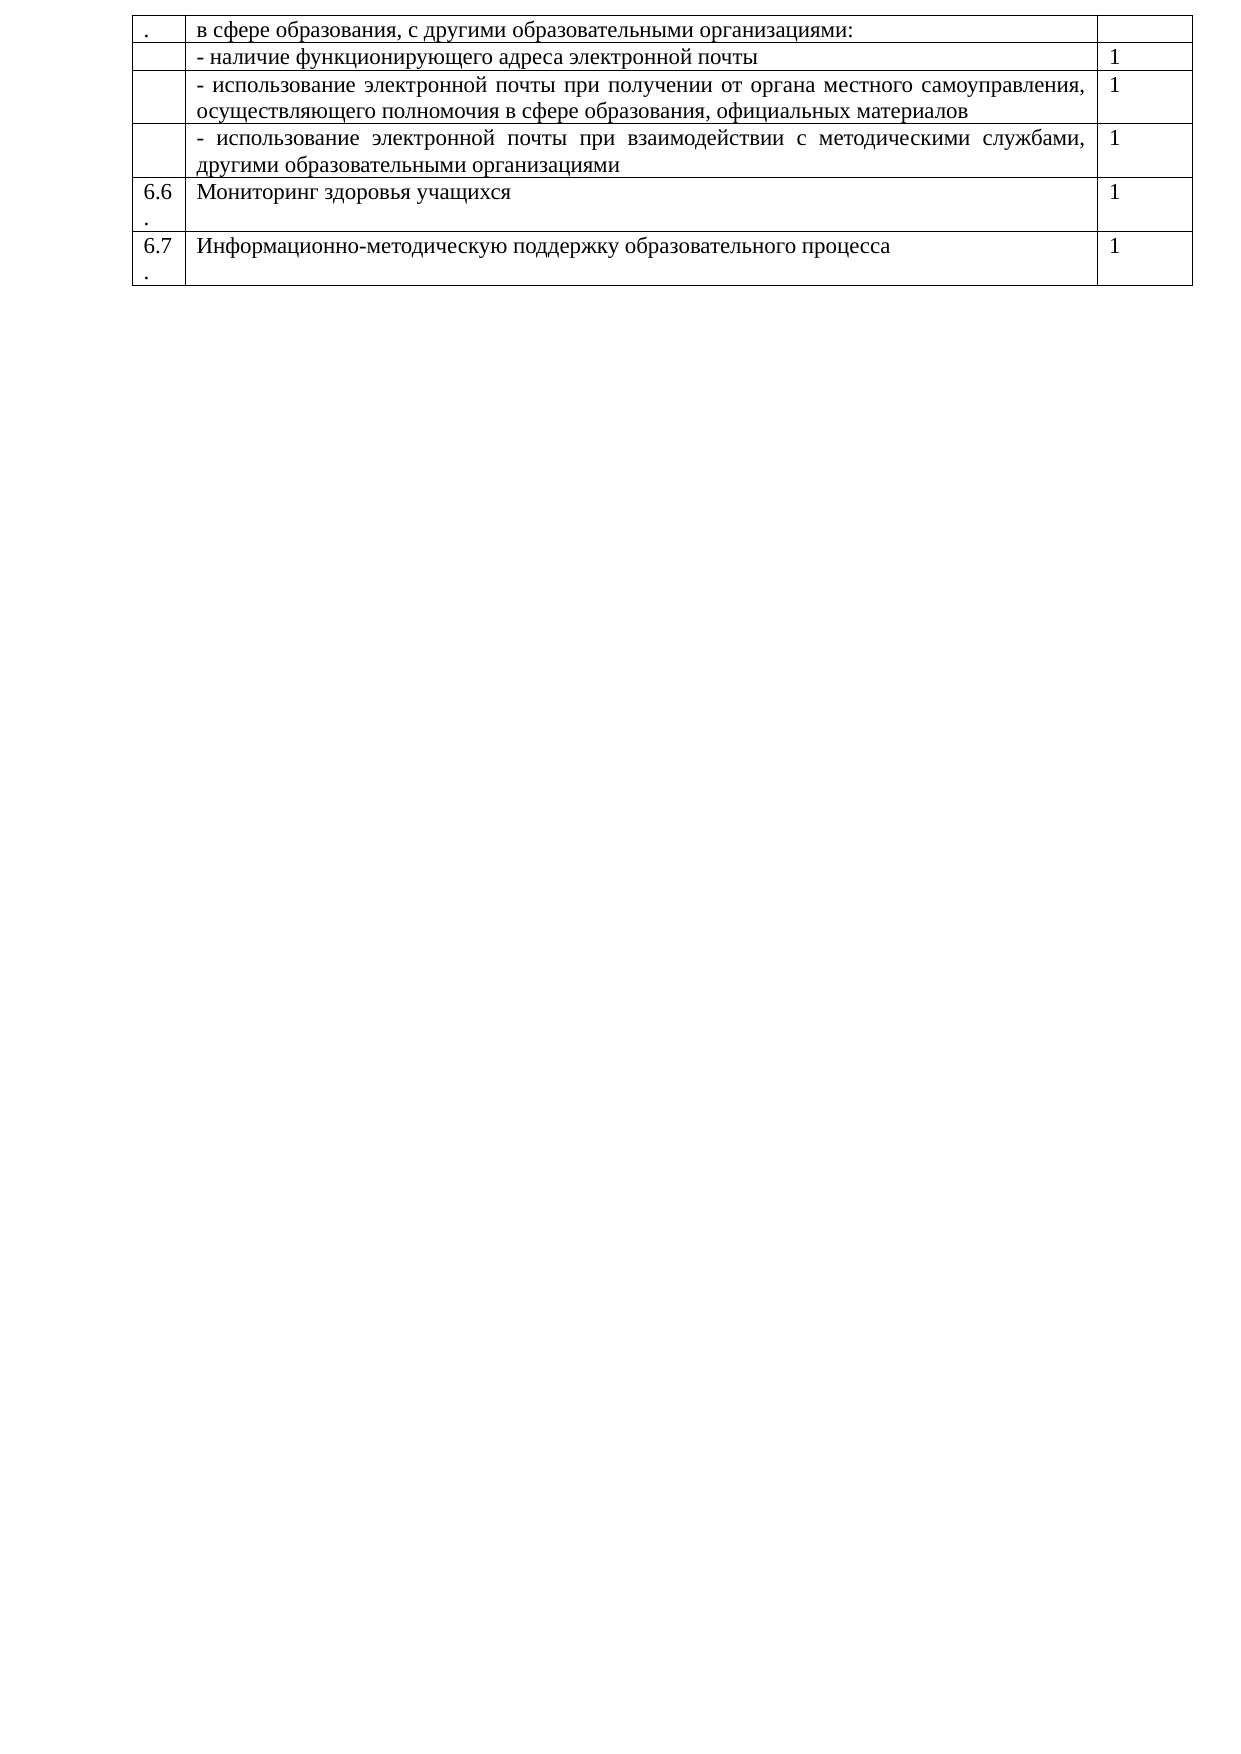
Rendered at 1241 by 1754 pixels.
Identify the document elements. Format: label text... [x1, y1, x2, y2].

table_cell [133, 124, 185, 177]
table_cell 6.6. [133, 178, 185, 231]
table_cell 1 [1098, 43, 1192, 69]
table_cell - использование электронной почты при взаимодействии с методическими службами, другими образовательными организациями [186, 124, 1097, 177]
table_cell [1098, 16, 1192, 42]
table_cell - наличие функционирующего адреса электронной почты [186, 43, 1097, 69]
table_cell [133, 43, 185, 69]
table_cell 1 [1098, 71, 1192, 123]
table_cell [133, 71, 185, 123]
table_cell . [133, 16, 185, 42]
table_cell 6.7. [133, 232, 185, 284]
table_cell 1 [1098, 178, 1192, 231]
table_cell Мониторинг здоровья учащихся [186, 178, 1097, 231]
table_cell - использование электронной почты при получении от органа местного самоуправления, осуществляющего полномочия в сфере образования, официальных материалов [186, 71, 1097, 123]
table_cell в сфере образования, с другими образовательными организациями: [186, 16, 1097, 42]
table_cell Информационно-методическую поддержку образовательного процесса [186, 232, 1097, 284]
table_cell 1 [1098, 124, 1192, 177]
table_cell 1 [1098, 232, 1192, 284]
